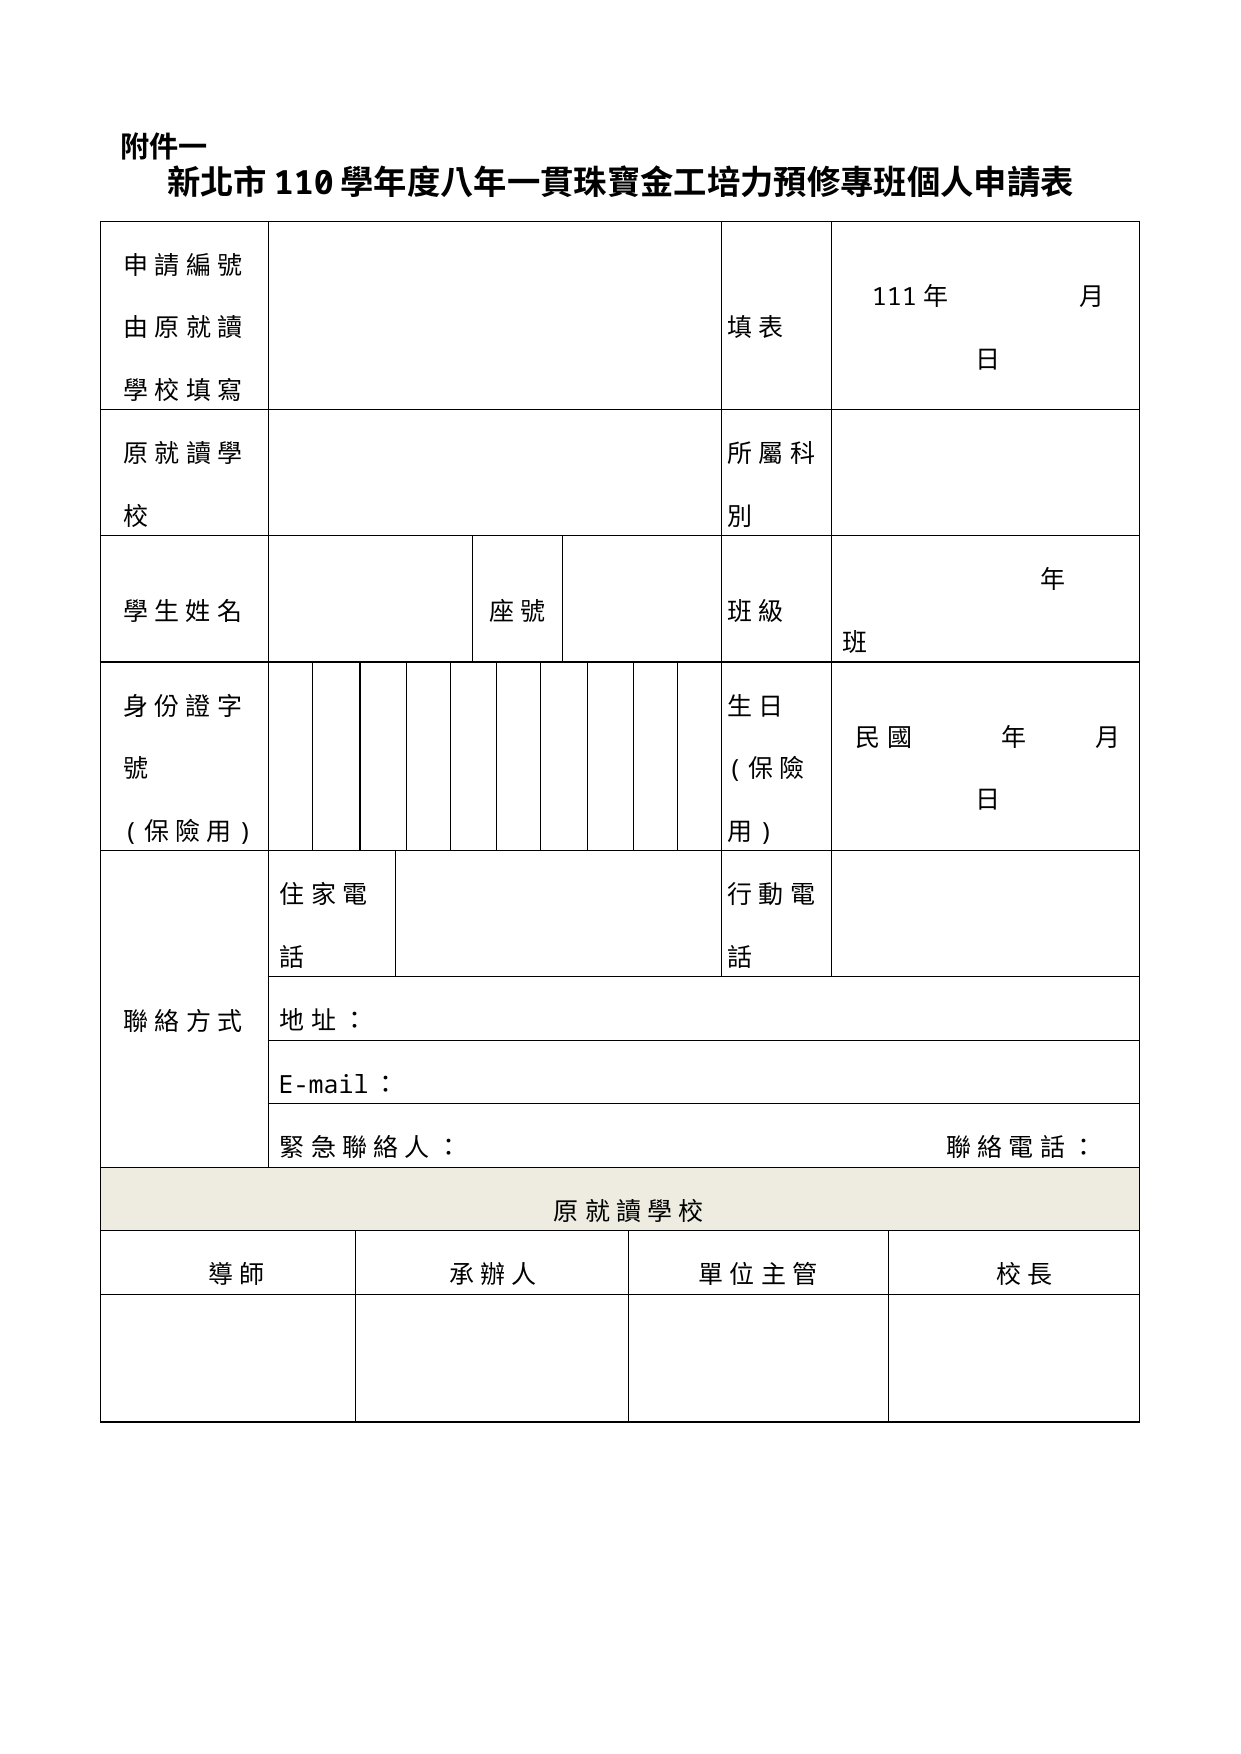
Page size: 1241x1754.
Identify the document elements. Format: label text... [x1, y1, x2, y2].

table_cell 地址： [269, 977, 1139, 1039]
table_cell [269, 410, 721, 535]
table_cell [634, 663, 677, 850]
table_header [269, 222, 721, 409]
table_cell E-mail： [269, 1041, 1139, 1103]
table_cell [678, 663, 721, 850]
table_cell 原就讀學校 [101, 410, 268, 535]
table_cell 聯絡方式 [101, 851, 268, 1167]
table_cell 生日 (保險用) [722, 663, 831, 850]
table_cell 行動電話 [722, 851, 831, 976]
table_cell 所屬科別 [722, 410, 831, 535]
table_cell [497, 663, 540, 850]
table_cell [269, 663, 312, 850]
table_cell 住家電話 [269, 851, 395, 976]
table_cell [889, 1295, 1139, 1421]
table_cell [629, 1295, 888, 1421]
table_cell [269, 536, 472, 661]
table_header 填表 [722, 222, 831, 409]
table_cell [563, 536, 721, 661]
table_cell [588, 663, 633, 850]
table_cell 班級 [722, 536, 831, 661]
table_cell 原就讀學校 [101, 1168, 1139, 1230]
table_cell [832, 851, 1139, 976]
table_header 111年 月 日 [832, 222, 1139, 409]
table_cell [361, 663, 406, 850]
table_cell 年 班 [832, 536, 1139, 661]
text 新北市110學年度八年一貫珠寶金工培力預修專班個人申請表 [120, 164, 1120, 202]
table_cell [832, 410, 1139, 535]
table_header 申請編號 由原就讀學校填寫 [101, 222, 268, 409]
table_cell 座號 [473, 536, 562, 661]
table_cell [396, 851, 721, 976]
table_cell [356, 1295, 628, 1421]
table_cell [313, 663, 359, 850]
table_cell [407, 663, 450, 850]
text 附件一 [120, 127, 1120, 164]
table_cell [101, 1295, 355, 1421]
table_cell 學生姓名 [101, 536, 268, 661]
table_cell 身份證字號 (保險用) [101, 663, 268, 850]
table_cell 民國 年 月 日 [832, 663, 1139, 850]
table_cell [541, 663, 587, 850]
table_cell 校長 [889, 1231, 1139, 1294]
table_cell 承辦人 [356, 1231, 628, 1294]
table_cell 導師 [101, 1231, 355, 1294]
table_cell 緊急聯絡人： 聯絡電話： [269, 1104, 1139, 1167]
table_cell [451, 663, 496, 850]
table_cell 單位主管 [629, 1231, 888, 1294]
